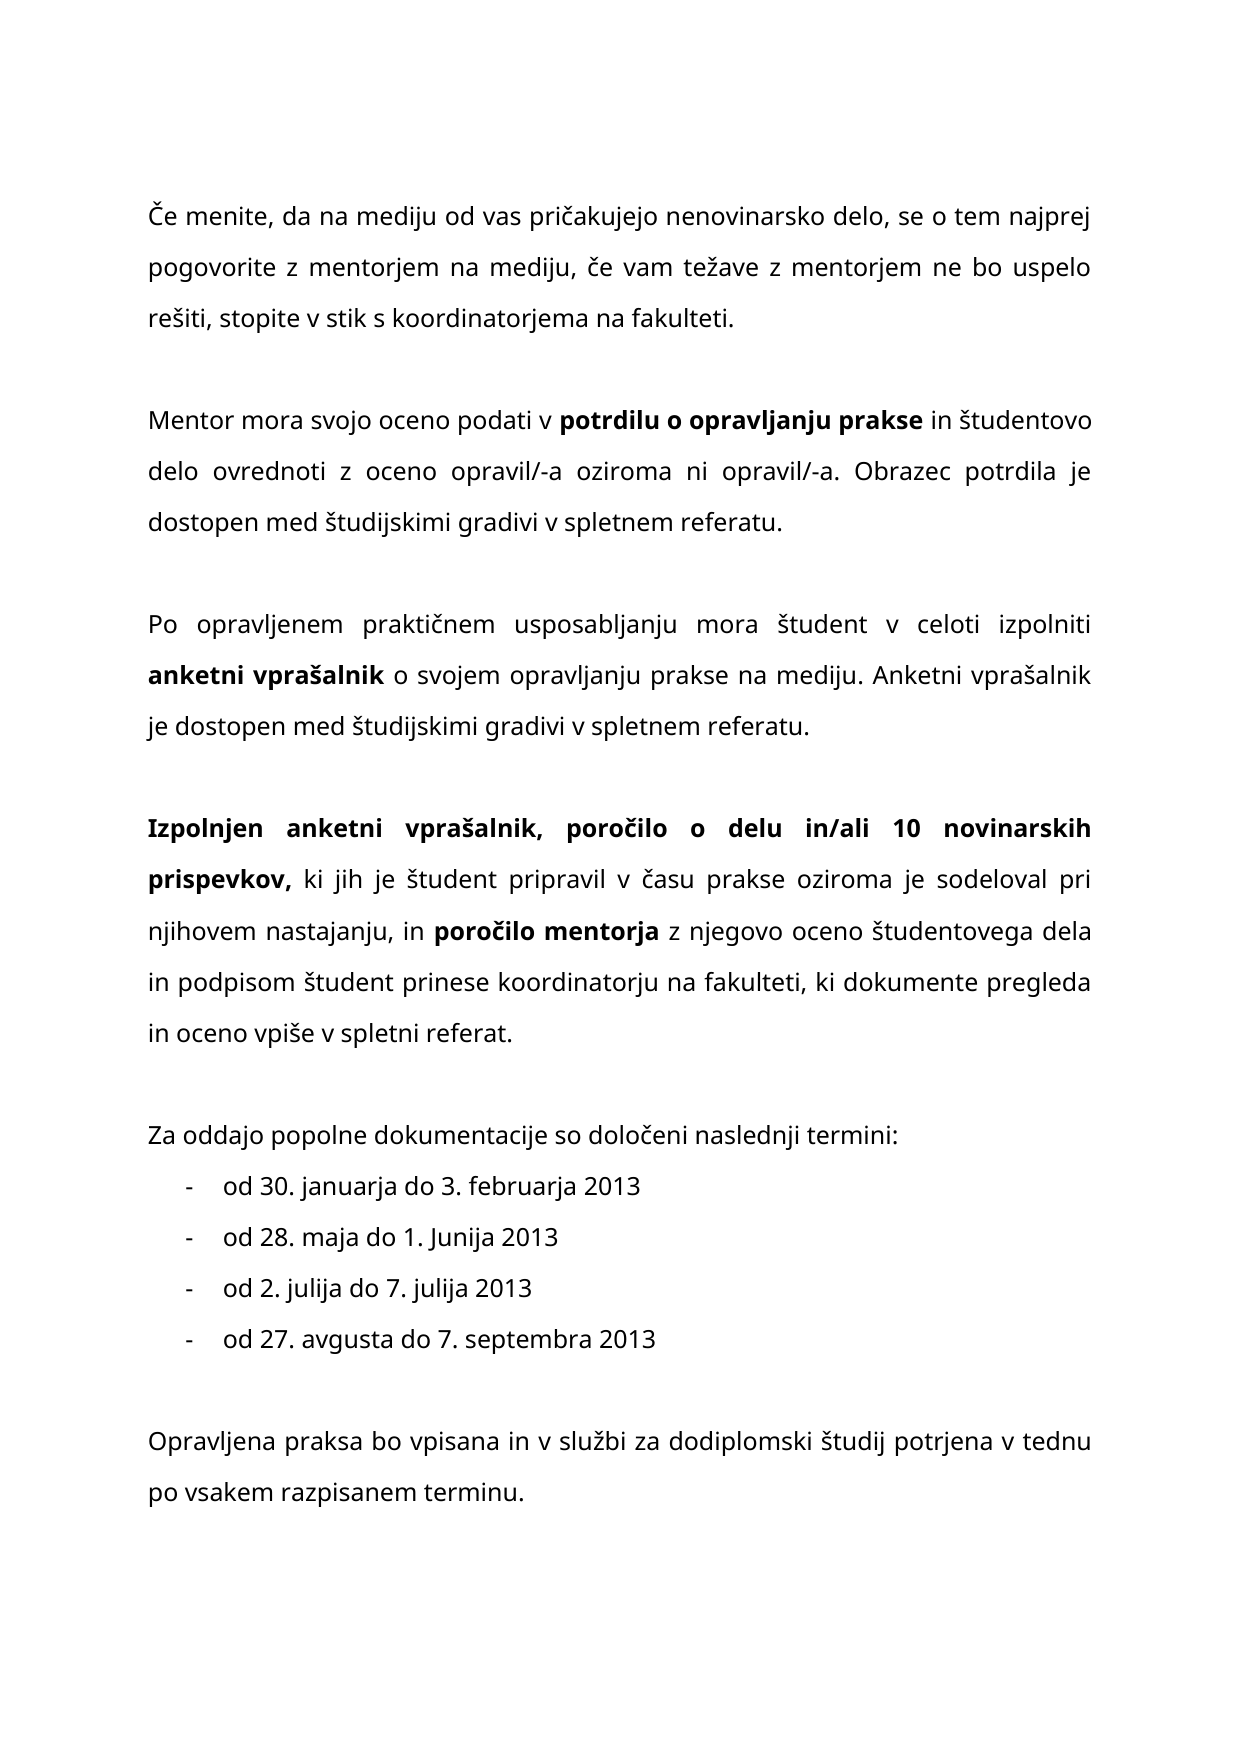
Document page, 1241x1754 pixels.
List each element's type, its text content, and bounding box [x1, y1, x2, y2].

list od 30. januarja do 3. februarja 2013 [185, 1168, 1093, 1202]
text Če menite, da na mediju od vas pričakujejo nenovinarsko delo, se o tem najprej pogovorite z mentorjem na mediju, če vam težave z mentorjem ne bo uspelo rešiti, stopite v stik s koordinatorjema na fakulteti. [148, 199, 1093, 335]
list od 2. julija do 7. julija 2013 [185, 1271, 1093, 1304]
text Opravljena praksa bo vpisana in v službi za dodiplomski študij potrjena v tednu po vsakem razpisanem terminu. [148, 1424, 1093, 1509]
text Za oddajo popolne dokumentacije so določeni naslednji termini: [148, 1117, 1093, 1151]
list od 27. avgusta do 7. septembra 2013 [185, 1322, 1093, 1356]
text Izpolnjen anketni vprašalnik, poročilo o delu in/ali 10 novinarskih prispevkov, ki jih je študent pripravil v času prakse oziroma je sodeloval pri njihovem nastajanju, in poročilo mentorja z njegovo oceno študentovega dela in podpisom študent prinese koordinatorju na fakulteti, ki dokumente pregleda in oceno vpiše v spletni referat. [148, 811, 1093, 1049]
text Po opravljenem praktičnem usposabljanju mora študent v celoti izpolniti anketni vprašalnik o svojem opravljanju prakse na mediju. Anketni vprašalnik je dostopen med študijskimi gradivi v spletnem referatu. [148, 607, 1093, 743]
text Mentor mora svojo oceno podati v potrdilu o opravljanju prakse in študentovo delo ovrednoti z oceno opravil/-a oziroma ni opravil/-a. Obrazec potrdila je dostopen med študijskimi gradivi v spletnem referatu. [148, 403, 1093, 539]
list od 28. maja do 1. Junija 2013 [185, 1219, 1093, 1253]
